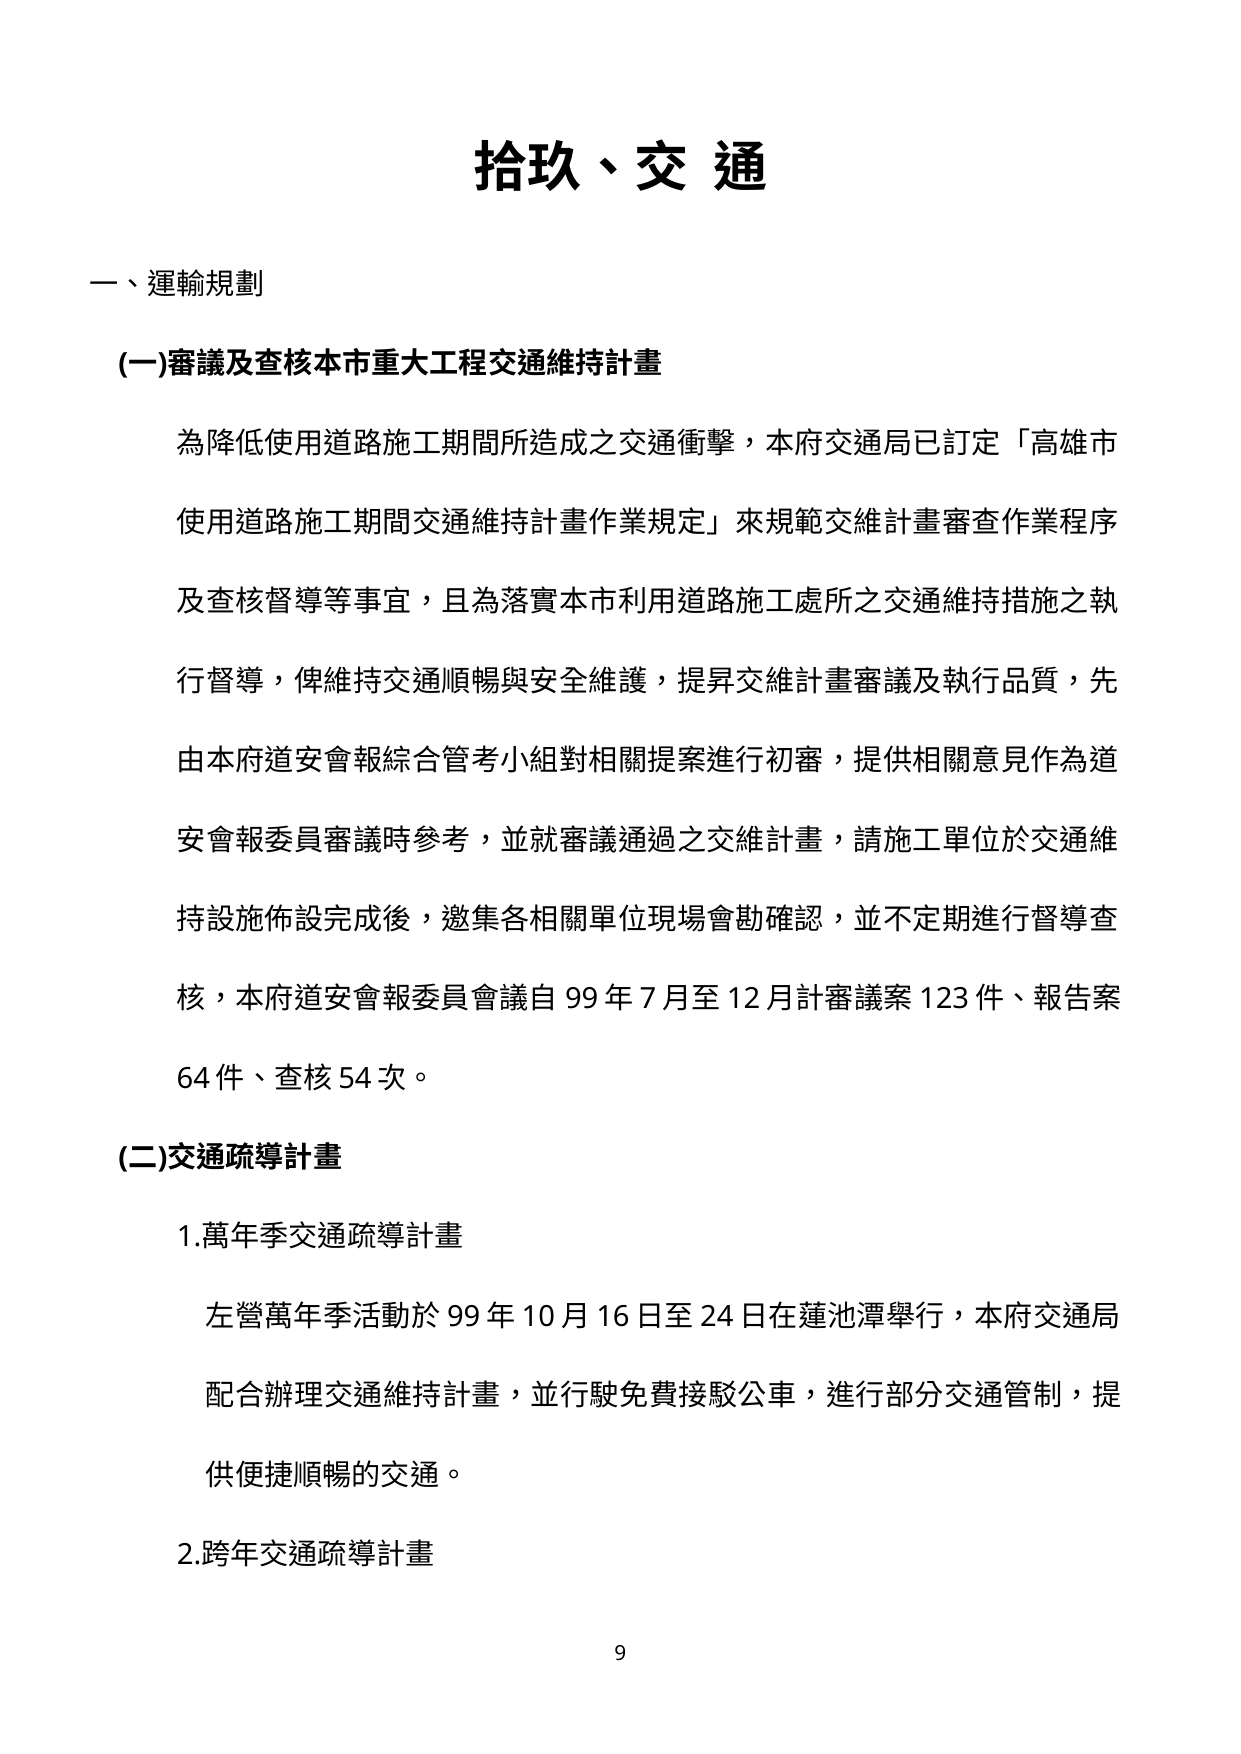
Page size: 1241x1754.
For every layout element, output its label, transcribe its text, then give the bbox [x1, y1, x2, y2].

text 拾玖、交 通 [118, 123, 1122, 202]
text 1.萬年季交通疏導計畫 左營萬年季活動於99年10月16日至24日在蓮池潭舉行，本府交通局配合辦理交通維持計畫，並行駛免費接駁公車，進行部分交通管制，提供便捷順暢的交通。 [177, 1194, 1122, 1512]
text 為降低使用道路施工期間所造成之交通衝擊，本府交通局已訂定「高雄市使用道路施工期間交通維持計畫作業規定」來規範交維計畫審查作業程序及查核督導等事宜，且為落實本市利用道路施工處所之交通維持措施之執行督導，俾維持交通順暢與安全維護，提昇交維計畫審議及執行品質，先由本府道安會報綜合管考小組對相關提案進行初審，提供相關意見作為道安會報委員審議時參考，並就審議通過之交維計畫，請施工單位於交通維持設施佈設完成後，邀集各相關單位現場會勘確認，並不定期進行督導查核，本府道安會報委員會議自99年7月至12月計審議案123件、報告案64件、查核54次。 [176, 401, 1122, 1115]
text 2.跨年交通疏導計畫 [177, 1512, 1122, 1591]
text 一、運輸規劃 [89, 242, 1122, 321]
text (二)交通疏導計畫 [118, 1115, 1122, 1194]
text (一)審議及查核本市重大工程交通維持計畫 [118, 321, 1122, 401]
